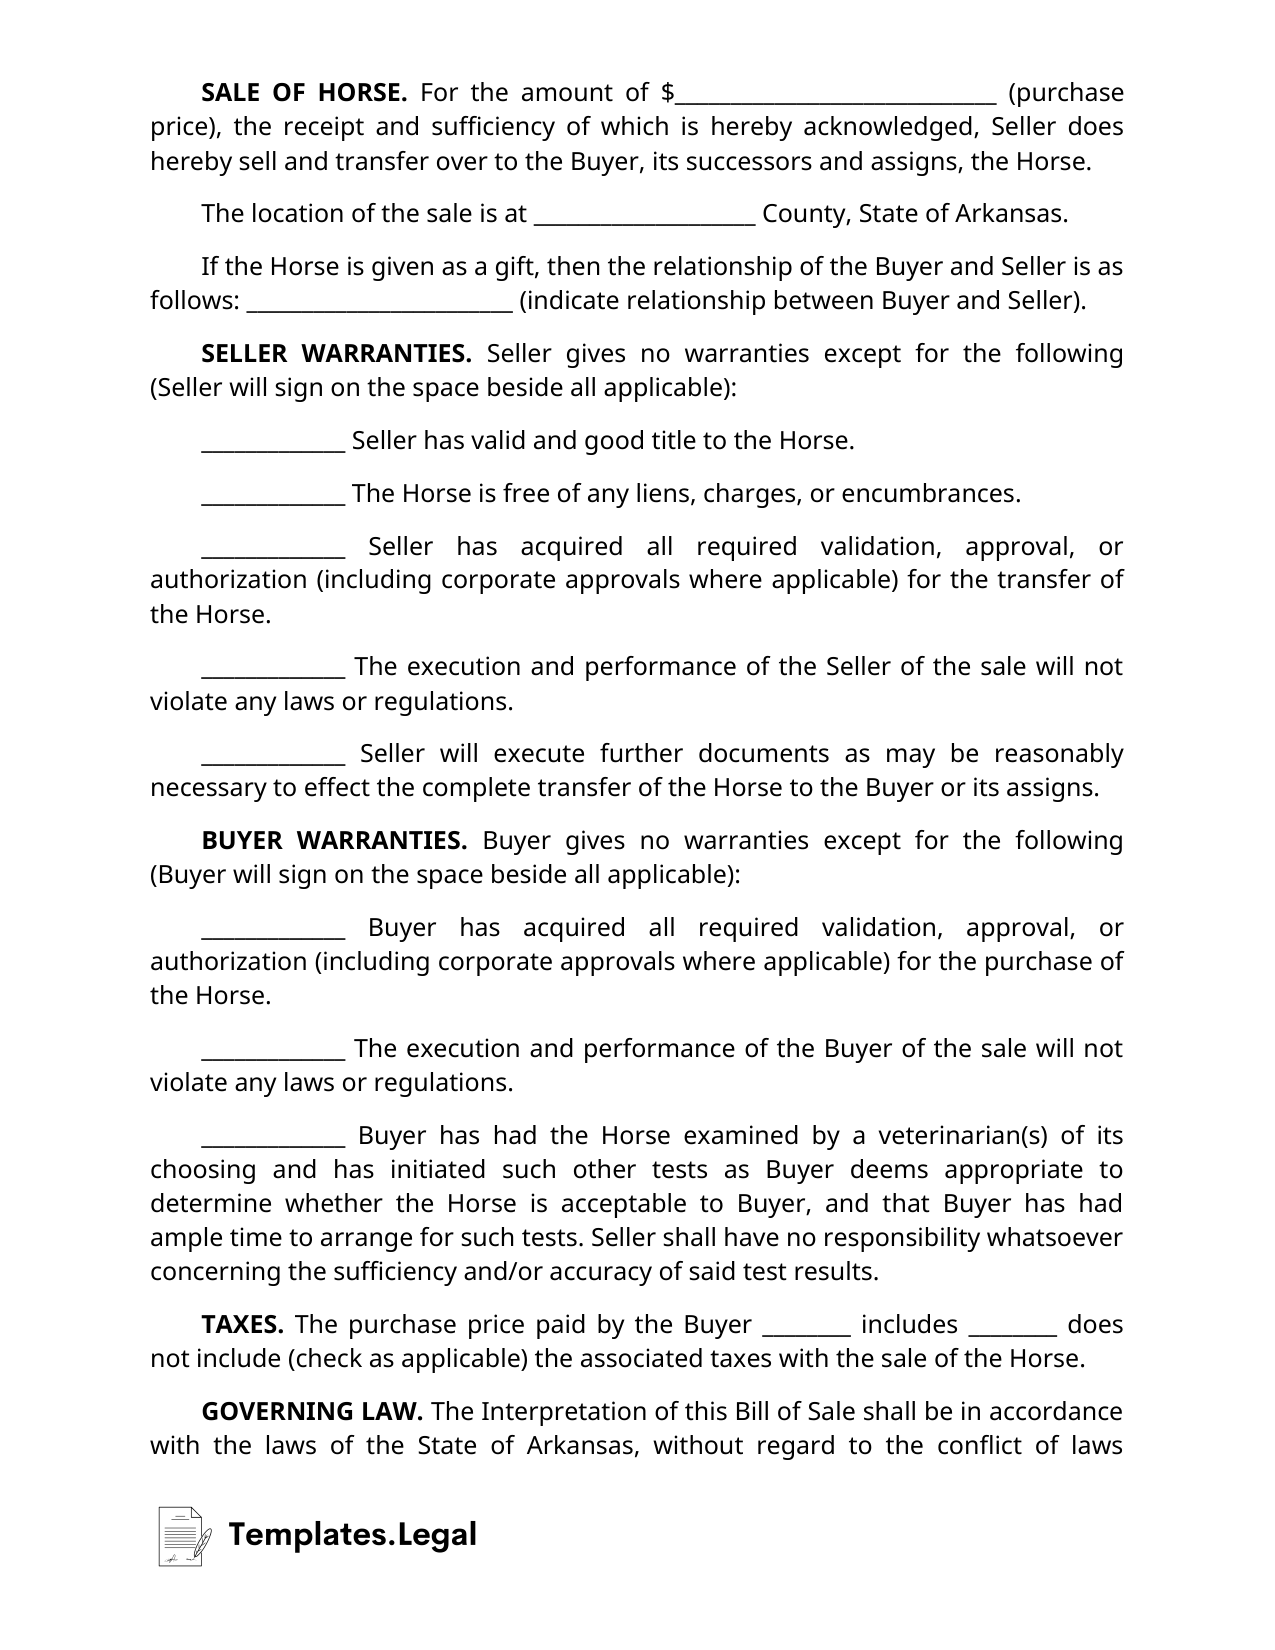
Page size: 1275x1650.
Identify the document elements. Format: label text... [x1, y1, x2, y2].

text The location of the sale is at ____________________ County, State of Arkansas. [150, 196, 1125, 230]
text SELLER WARRANTIES. Seller gives no warranties except for the following (Seller will sign on the space beside all applicable): [150, 336, 1125, 404]
text If the Horse is given as a gift, then the relationship of the Buyer and Seller is as follows: ________________________ (indicate relationship between Buyer and Seller). [150, 249, 1125, 317]
text _____________ Seller has acquired all required validation, approval, or authorization (including corporate approvals where applicable) for the transfer of the Horse. [150, 528, 1125, 630]
text TAXES. The purchase price paid by the Buyer ________ includes ________ does not include (check as applicable) the associated taxes with the sale of the Horse. [150, 1307, 1125, 1375]
text _____________ Seller will execute further documents as may be reasonably necessary to effect the complete transfer of the Horse to the Buyer or its assigns. [150, 736, 1125, 804]
text _____________ Buyer has acquired all required validation, approval, or authorization (including corporate approvals where applicable) for the purchase of the Horse. [150, 910, 1125, 1012]
text _____________ The execution and performance of the Seller of the sale will not violate any laws or regulations. [150, 649, 1125, 717]
text GOVERNING LAW. The Interpretation of this Bill of Sale shall be in accordance with the laws of the State of Arkansas, without regard to the conflict of laws [150, 1393, 1125, 1462]
text _____________ The execution and performance of the Buyer of the sale will not violate any laws or regulations. [150, 1031, 1125, 1099]
text _____________ Buyer has had the Horse examined by a veterinarian(s) of its choosing and has initiated such other tests as Buyer deems appropriate to determine whether the Horse is acceptable to Buyer, and that Buyer has had ample time to arrange for such tests. Seller shall have no responsibility whatsoever concerning the sufficiency and/or accuracy of said test results. [150, 1117, 1125, 1288]
text BUYER WARRANTIES. Buyer gives no warranties except for the following (Buyer will sign on the space beside all applicable): [150, 823, 1125, 891]
text _____________ Seller has valid and good title to the Horse. [150, 422, 1125, 457]
text SALE OF HORSE. For the amount of $_____________________________ (purchase price), the receipt and sufficiency of which is hereby acknowledged, Seller does hereby sell and transfer over to the Buyer, its successors and assigns, the Horse. [150, 75, 1125, 177]
text _____________ The Horse is free of any liens, charges, or encumbrances. [150, 475, 1125, 509]
